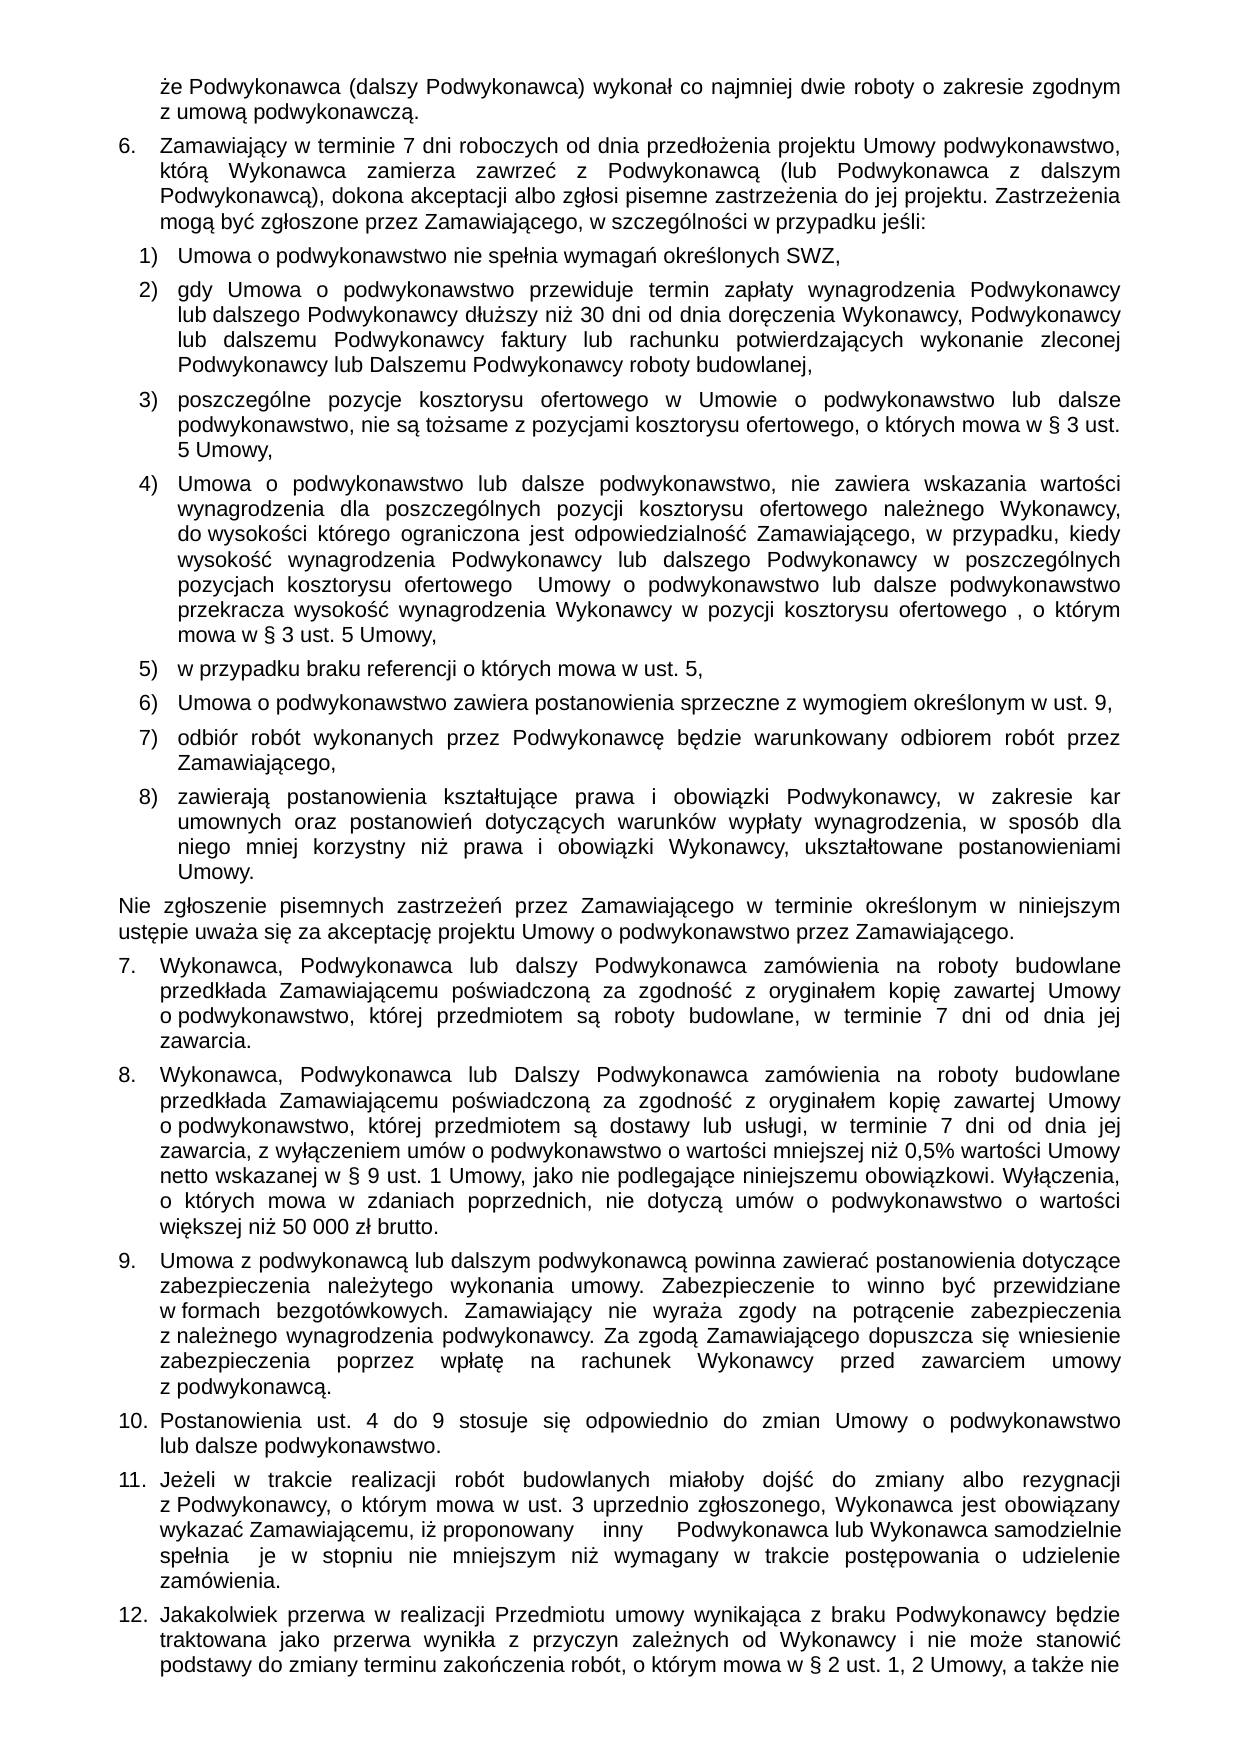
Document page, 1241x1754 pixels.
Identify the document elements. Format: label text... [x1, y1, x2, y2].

list gdy Umowa o podwykonawstwo przewiduje termin zapłaty wynagrodzenia Podwykonawcy lub dalszego Podwykonawcy dłuższy niż 30 dni od dnia doręczenia Wykonawcy, Podwykonawcy lub dalszemu Podwykonawcy faktury lub rachunku potwierdzających wykonanie zleconej Podwykonawcy lub Dalszemu Podwykonawcy roboty budowlanej, [139, 277, 1122, 378]
list Umowa o podwykonawstwo lub dalsze podwykonawstwo, nie zawiera wskazania wartości wynagrodzenia dla poszczególnych pozycji kosztorysu ofertowego należnego Wykonawcy, do wysokości którego ograniczona jest odpowiedzialność Zamawiającego, w przypadku, kiedy wysokość wynagrodzenia Podwykonawcy lub dalszego Podwykonawcy w poszczególnych pozycjach kosztorysu ofertowego Umowy o podwykonawstwo lub dalsze podwykonawstwo przekracza wysokość wynagrodzenia Wykonawcy w pozycji kosztorysu ofertowego , o którym mowa w § 3 ust. 5 Umowy, [139, 471, 1122, 647]
list Umowa o podwykonawstwo nie spełnia wymagań określonych SWZ, [139, 243, 1122, 268]
list Zamawiający w terminie 7 dni roboczych od dnia przedłożenia projektu Umowy podwykonawstwo, którą Wykonawca zamierza zawrzeć z Podwykonawcą (lub Podwykonawca z dalszym Podwykonawcą), dokona akceptacji albo zgłosi pisemne zastrzeżenia do jej projektu. Zastrzeżenia mogą być zgłoszone przez Zamawiającego, w szczególności w przypadku jeśli: [118, 133, 1122, 234]
list Umowa o podwykonawstwo zawiera postanowienia sprzeczne z wymogiem określonym w ust. 9, [139, 690, 1122, 716]
list Jakakolwiek przerwa w realizacji Przedmiotu umowy wynikająca z braku Podwykonawcy będzie traktowana jako przerwa wynikła z przyczyn zależnych od Wykonawcy i nie może stanowić podstawy do zmiany terminu zakończenia robót, o którym mowa w § 2 ust. 1, 2 Umowy, a także nie [118, 1602, 1122, 1677]
list że Podwykonawca (dalszy Podwykonawca) wykonał co najmniej dwie roboty o zakresie zgodnym z umową podwykonawczą. [118, 74, 1122, 124]
list poszczególne pozycje kosztorysu ofertowego w Umowie o podwykonawstwo lub dalsze podwykonawstwo, nie są tożsame z pozycjami kosztorysu ofertowego, o których mowa w § 3 ust. 5 Umowy, [139, 386, 1122, 462]
list Postanowienia ust. 4 do 9 stosuje się odpowiednio do zmian Umowy o podwykonawstwo lub dalsze podwykonawstwo. [118, 1408, 1122, 1458]
list w przypadku braku referencji o których mowa w ust. 5, [139, 656, 1122, 681]
list Umowa z podwykonawcą lub dalszym podwykonawcą powinna zawierać postanowienia dotyczące zabezpieczenia należytego wykonania umowy. Zabezpieczenie to winno być przewidziane w formach bezgotówkowych. Zamawiający nie wyraża zgody na potrącenie zabezpieczenia z należnego wynagrodzenia podwykonawcy. Za zgodą Zamawiającego dopuszcza się wniesienie zabezpieczenia poprzez wpłatę na rachunek Wykonawcy przed zawarciem umowy z podwykonawcą. [118, 1248, 1122, 1399]
list zawierają postanowienia kształtujące prawa i obowiązki Podwykonawcy, w zakresie kar umownych oraz postanowień dotyczących warunków wypłaty wynagrodzenia, w sposób dla niego mniej korzystny niż prawa i obowiązki Wykonawcy, ukształtowane postanowieniami Umowy. [139, 784, 1122, 884]
list Jeżeli w trakcie realizacji robót budowlanych miałoby dojść do zmiany albo rezygnacji z Podwykonawcy, o którym mowa w ust. 3 uprzednio zgłoszonego, Wykonawca jest obowiązany wykazać Zamawiającemu, iż proponowany inny Podwykonawca lub Wykonawca samodzielnie spełnia je w stopniu nie mniejszym niż wymagany w trakcie postępowania o udzielenie zamówienia. [118, 1467, 1122, 1593]
text Nie zgłoszenie pisemnych zastrzeżeń przez Zamawiającego w terminie określonym w niniejszym ustępie uważa się za akceptację projektu Umowy o podwykonawstwo przez Zamawiającego. [118, 893, 1122, 944]
list Wykonawca, Podwykonawca lub Dalszy Podwykonawca zamówienia na roboty budowlane przedkłada Zamawiającemu poświadczoną za zgodność z oryginałem kopię zawartej Umowy o podwykonawstwo, której przedmiotem są dostawy lub usługi, w terminie 7 dni od dnia jej zawarcia, z wyłączeniem umów o podwykonawstwo o wartości mniejszej niż 0,5% wartości Umowy netto wskazanej w § 9 ust. 1 Umowy, jako nie podlegające niniejszemu obowiązkowi. Wyłączenia, o których mowa w zdaniach poprzednich, nie dotyczą umów o podwykonawstwo o wartości większej niż 50 000 zł brutto. [118, 1062, 1122, 1239]
list odbiór robót wykonanych przez Podwykonawcę będzie warunkowany odbiorem robót przez Zamawiającego, [139, 724, 1122, 775]
list Wykonawca, Podwykonawca lub dalszy Podwykonawca zamówienia na roboty budowlane przedkłada Zamawiającemu poświadczoną za zgodność z oryginałem kopię zawartej Umowy o podwykonawstwo, której przedmiotem są roboty budowlane, w terminie 7 dni od dnia jej zawarcia. [118, 953, 1122, 1053]
